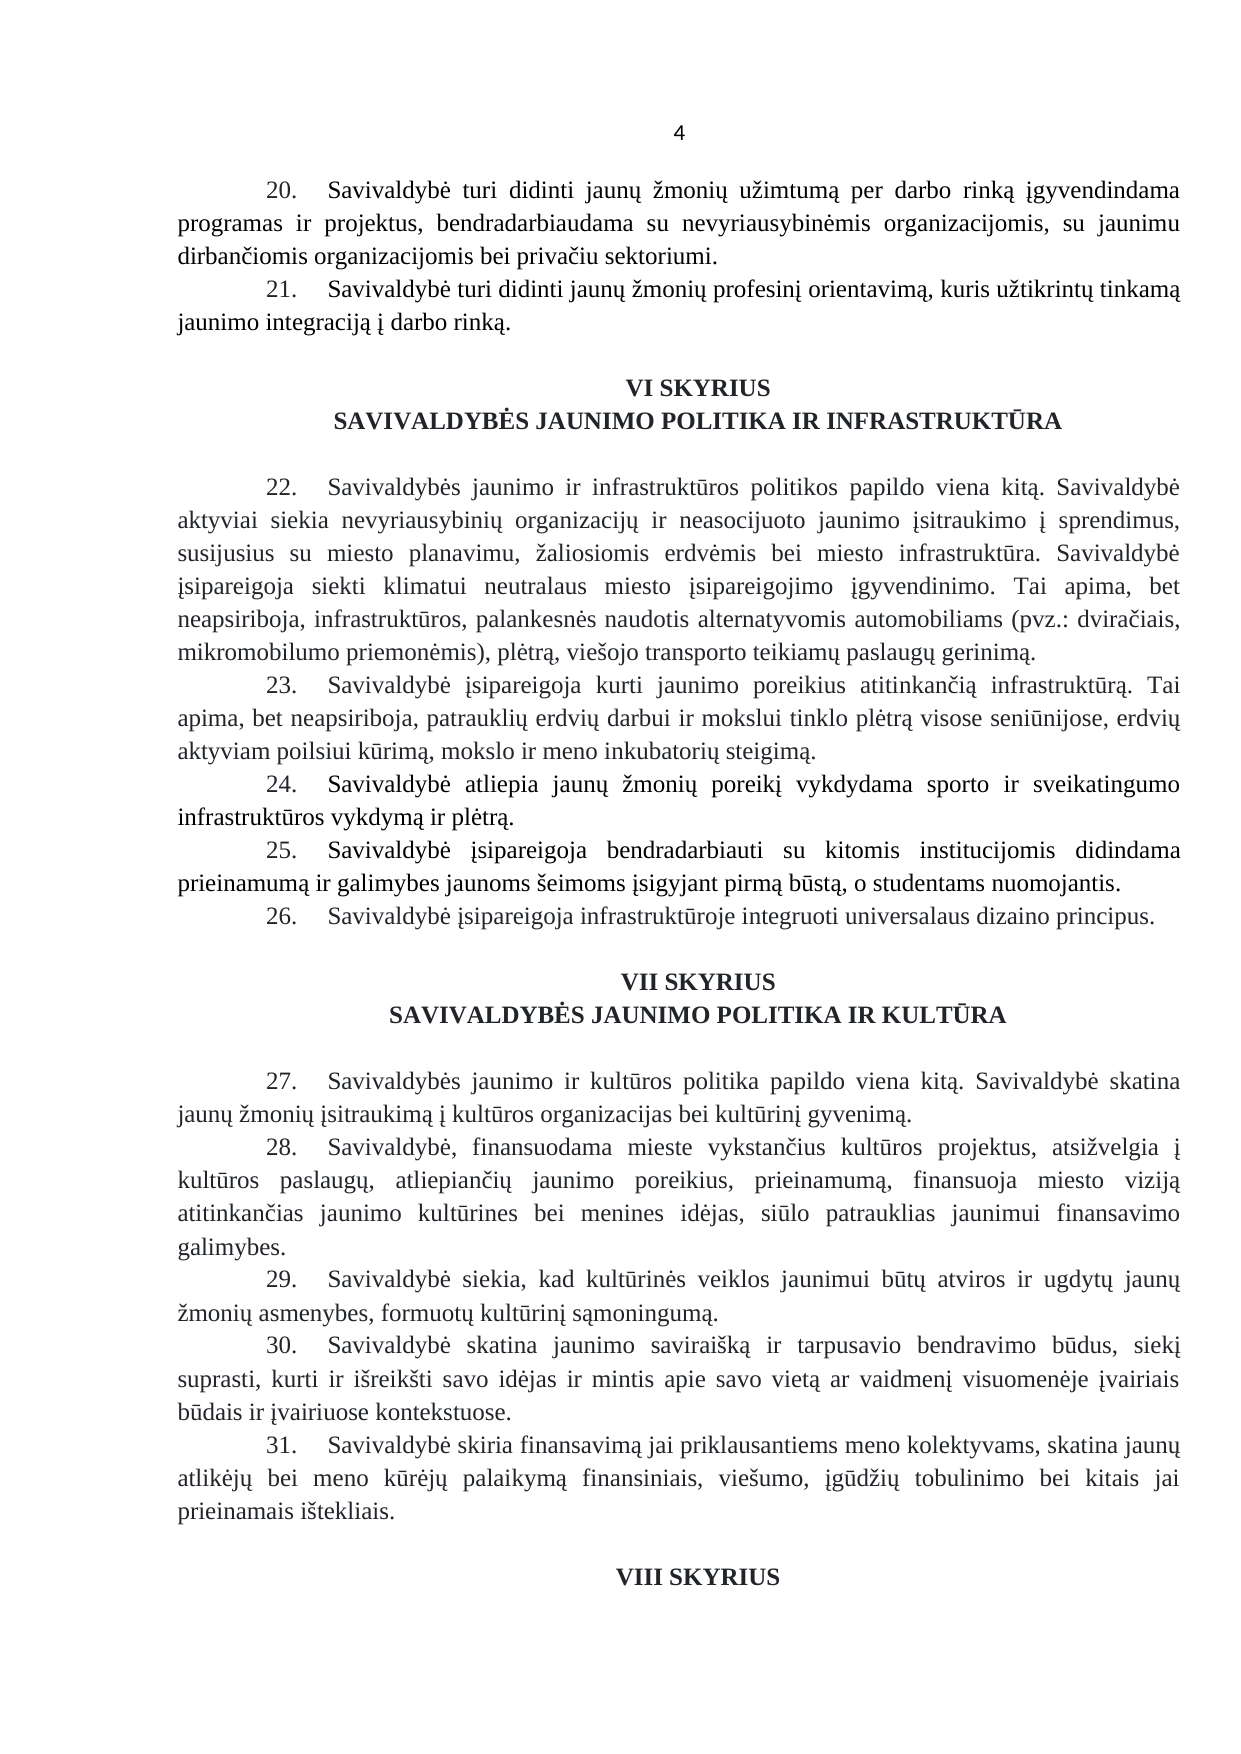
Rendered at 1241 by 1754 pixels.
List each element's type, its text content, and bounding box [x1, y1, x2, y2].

text 23. Savivaldybė įsipareigoja kurti jaunimo poreikius atitinkančią infrastruktūrą. Tai apima, bet neapsiriboja, patrauklių erdvių darbui ir mokslui tinklo plėtrą visose seniūnijose, erdvių aktyviam poilsiui kūrimą, mokslo ir meno inkubatorių steigimą. [177, 670, 1181, 765]
text 29. Savivaldybė siekia, kad kultūrinės veiklos jaunimui būtų atviros ir ugdytų jaunų žmonių asmenybes, formuotų kultūrinį sąmoningumą. [177, 1264, 1181, 1326]
text 28. Savivaldybė, finansuodama mieste vykstančius kultūros projektus, atsižvelgia į kultūros paslaugų, atliepiančių jaunimo poreikius, prieinamumą, finansuoja miesto viziją atitinkančias jaunimo kultūrines bei menines idėjas, siūlo patrauklias jaunimui finansavimo galimybes. [177, 1132, 1181, 1260]
text 21. Savivaldybė turi didinti jaunų žmonių profesinį orientavimą, kuris užtikrintų tinkamą jaunimo integraciją į darbo rinką. [177, 274, 1181, 336]
text 26. Savivaldybė įsipareigoja infrastruktūroje integruoti universalaus dizaino principus. [177, 901, 1181, 930]
text VII SKYRIUS [215, 967, 1181, 996]
text SAVIVALDYBĖS JAUNIMO POLITIKA IR KULTŪRA [215, 1000, 1181, 1029]
text 20. Savivaldybė turi didinti jaunų žmonių užimtumą per darbo rinką įgyvendindama programas ir projektus, bendradarbiaudama su nevyriausybinėmis organizacijomis, su jaunimu dirbančiomis organizacijomis bei privačiu sektoriumi. [177, 175, 1181, 270]
text 31. Savivaldybė skiria finansavimą jai priklausantiems meno kolektyvams, skatina jaunų atlikėjų bei meno kūrėjų palaikymą finansiniais, viešumo, įgūdžių tobulinimo bei kitais jai prieinamais ištekliais. [177, 1430, 1181, 1524]
subtitle VIII SKYRIUS [215, 1562, 1181, 1591]
subtitle VI SKYRIUS [215, 373, 1181, 402]
text 27. Savivaldybės jaunimo ir kultūros politika papildo viena kitą. Savivaldybė skatina jaunų žmonių įsitraukimą į kultūros organizacijas bei kultūrinį gyvenimą. [177, 1066, 1181, 1128]
text 30. Savivaldybė skatina jaunimo saviraišką ir tarpusavio bendravimo būdus, siekį suprasti, kurti ir išreikšti savo idėjas ir mintis apie savo vietą ar vaidmenį visuomenėje įvairiais būdais ir įvairiuose kontekstuose. [177, 1331, 1181, 1425]
subtitle SAVIVALDYBĖS JAUNIMO POLITIKA IR INFRASTRUKTŪRA [215, 406, 1181, 435]
text 24. Savivaldybė atliepia jaunų žmonių poreikį vykdydama sporto ir sveikatingumo infrastruktūros vykdymą ir plėtrą. [177, 769, 1181, 831]
text 25. Savivaldybė įsipareigoja bendradarbiauti su kitomis institucijomis didindama prieinamumą ir galimybes jaunoms šeimoms įsigyjant pirmą būstą, o studentams nuomojantis. [177, 835, 1181, 897]
text 22. Savivaldybės jaunimo ir infrastruktūros politikos papildo viena kitą. Savivaldybė aktyviai siekia nevyriausybinių organizacijų ir neasocijuoto jaunimo įsitraukimo į sprendimus, susijusius su miesto planavimu, žaliosiomis erdvėmis bei miesto infrastruktūra. Savivaldybė įsipareigoja siekti klimatui neutralaus miesto įsipareigojimo įgyvendinimo. Tai apima, bet neapsiriboja, infrastruktūros, palankesnės naudotis alternatyvomis automobiliams (pvz.: dviračiais, mikromobilumo priemonėmis), plėtrą, viešojo transporto teikiamų paslaugų gerinimą. [177, 472, 1181, 666]
